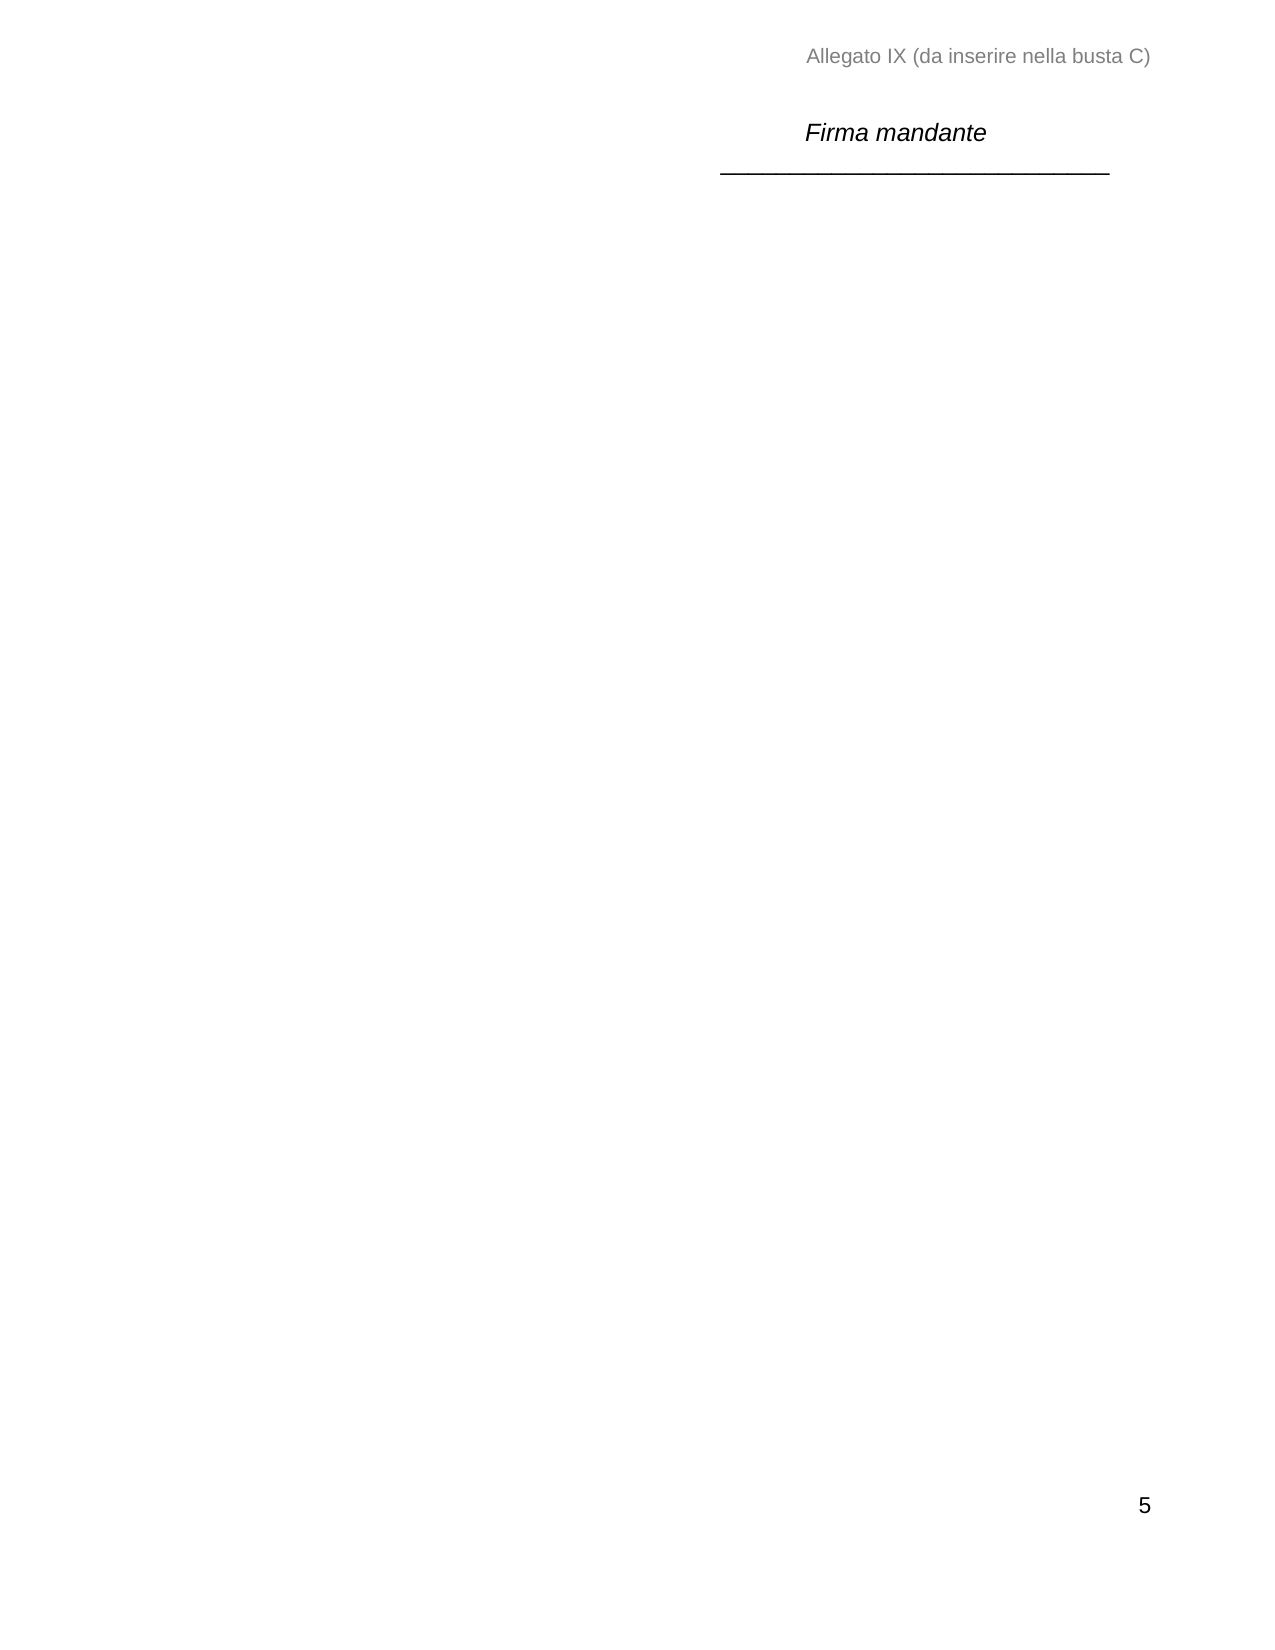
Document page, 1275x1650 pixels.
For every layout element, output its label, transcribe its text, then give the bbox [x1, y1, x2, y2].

text ____________________________ [124, 147, 1110, 176]
text Firma mandante [640, 118, 1080, 147]
